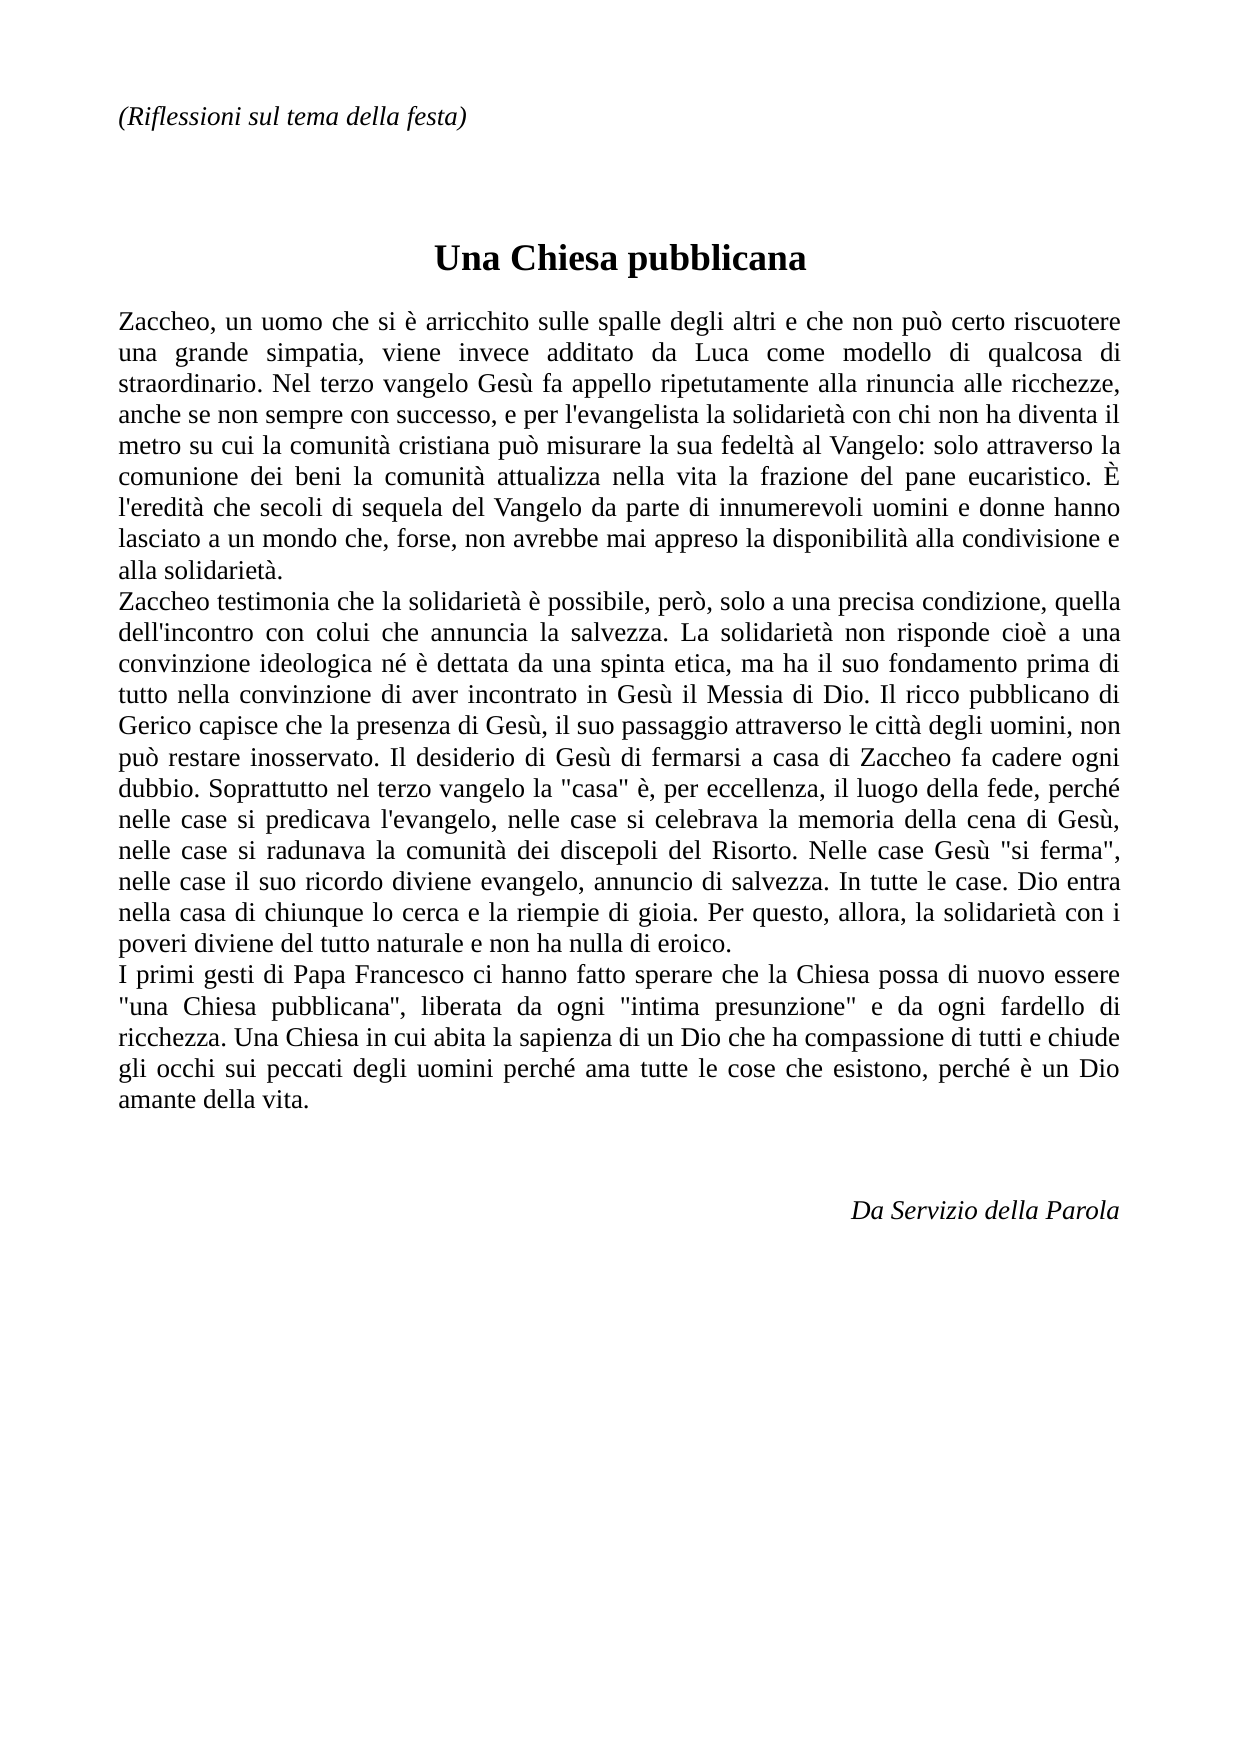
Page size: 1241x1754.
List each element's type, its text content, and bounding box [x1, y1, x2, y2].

text Zaccheo, un uomo che si è arricchito sulle spalle degli altri e che non può certo riscuotere una grande simpatia, viene invece additato da Luca come modello di qualcosa di straordinario. Nel terzo vangelo Gesù fa appello ripetutamente alla rinuncia alle ricchezze, anche se non sempre con successo, e per l'evangelista la solidarietà con chi non ha diventa il metro su cui la comunità cristiana può misurare la sua fedeltà al Vangelo: solo attraverso la comunione dei beni la comunità attualizza nella vita la frazione del pane eucaristico. È l'eredità che secoli di sequela del Vangelo da parte di innumerevoli uomini e donne hanno lasciato a un mondo che, forse, non avrebbe mai appreso la disponibilità alla condivisione e alla solidarietà. [118, 304, 1122, 585]
text Da Servizio della Parola [118, 1194, 1122, 1226]
text I primi gesti di Papa Francesco ci hanno fatto sperare che la Chiesa possa di nuovo essere "una Chiesa pubblicana'', liberata da ogni "intima presunzione" e da ogni fardello di ricchezza. Una Chiesa in cui abita la sapienza di un Dio che ha compassione di tutti e chiude gli occhi sui peccati degli uomini perché ama tutte le cose che esistono, perché è un Dio amante della vita. [118, 959, 1122, 1114]
text Zaccheo testimonia che la solidarietà è possibile, però, solo a una precisa condizione, quella dell'incontro con colui che annuncia la salvezza. La solidarietà non risponde cioè a una convinzione ideologica né è dettata da una spinta etica, ma ha il suo fondamento prima di tutto nella convinzione di aver incontrato in Gesù il Messia di Dio. Il ricco pubblicano di Gerico capisce che la presenza di Gesù, il suo passaggio attraverso le città degli uomini, non può restare inosservato. Il desiderio di Gesù di fermarsi a casa di Zaccheo fa cadere ogni dubbio. Soprattutto nel terzo vangelo la "casa" è, per eccellenza, il luogo della fede, perché nelle case si predicava l'evangelo, nelle case si celebrava la memoria della cena di Gesù, nelle case si radunava la comunità dei discepoli del Risorto. Nelle case Gesù "si ferma", nelle case il suo ricordo diviene evangelo, annuncio di salvezza. In tutte le case. Dio entra nella casa di chiunque lo cerca e la riempie di gioia. Per questo, allora, la solidarietà con i poveri diviene del tutto naturale e non ha nulla di eroico. [118, 585, 1122, 959]
text (Riflessioni sul tema della festa) [118, 100, 1122, 131]
subtitle Una Chiesa pubblicana [118, 235, 1122, 278]
